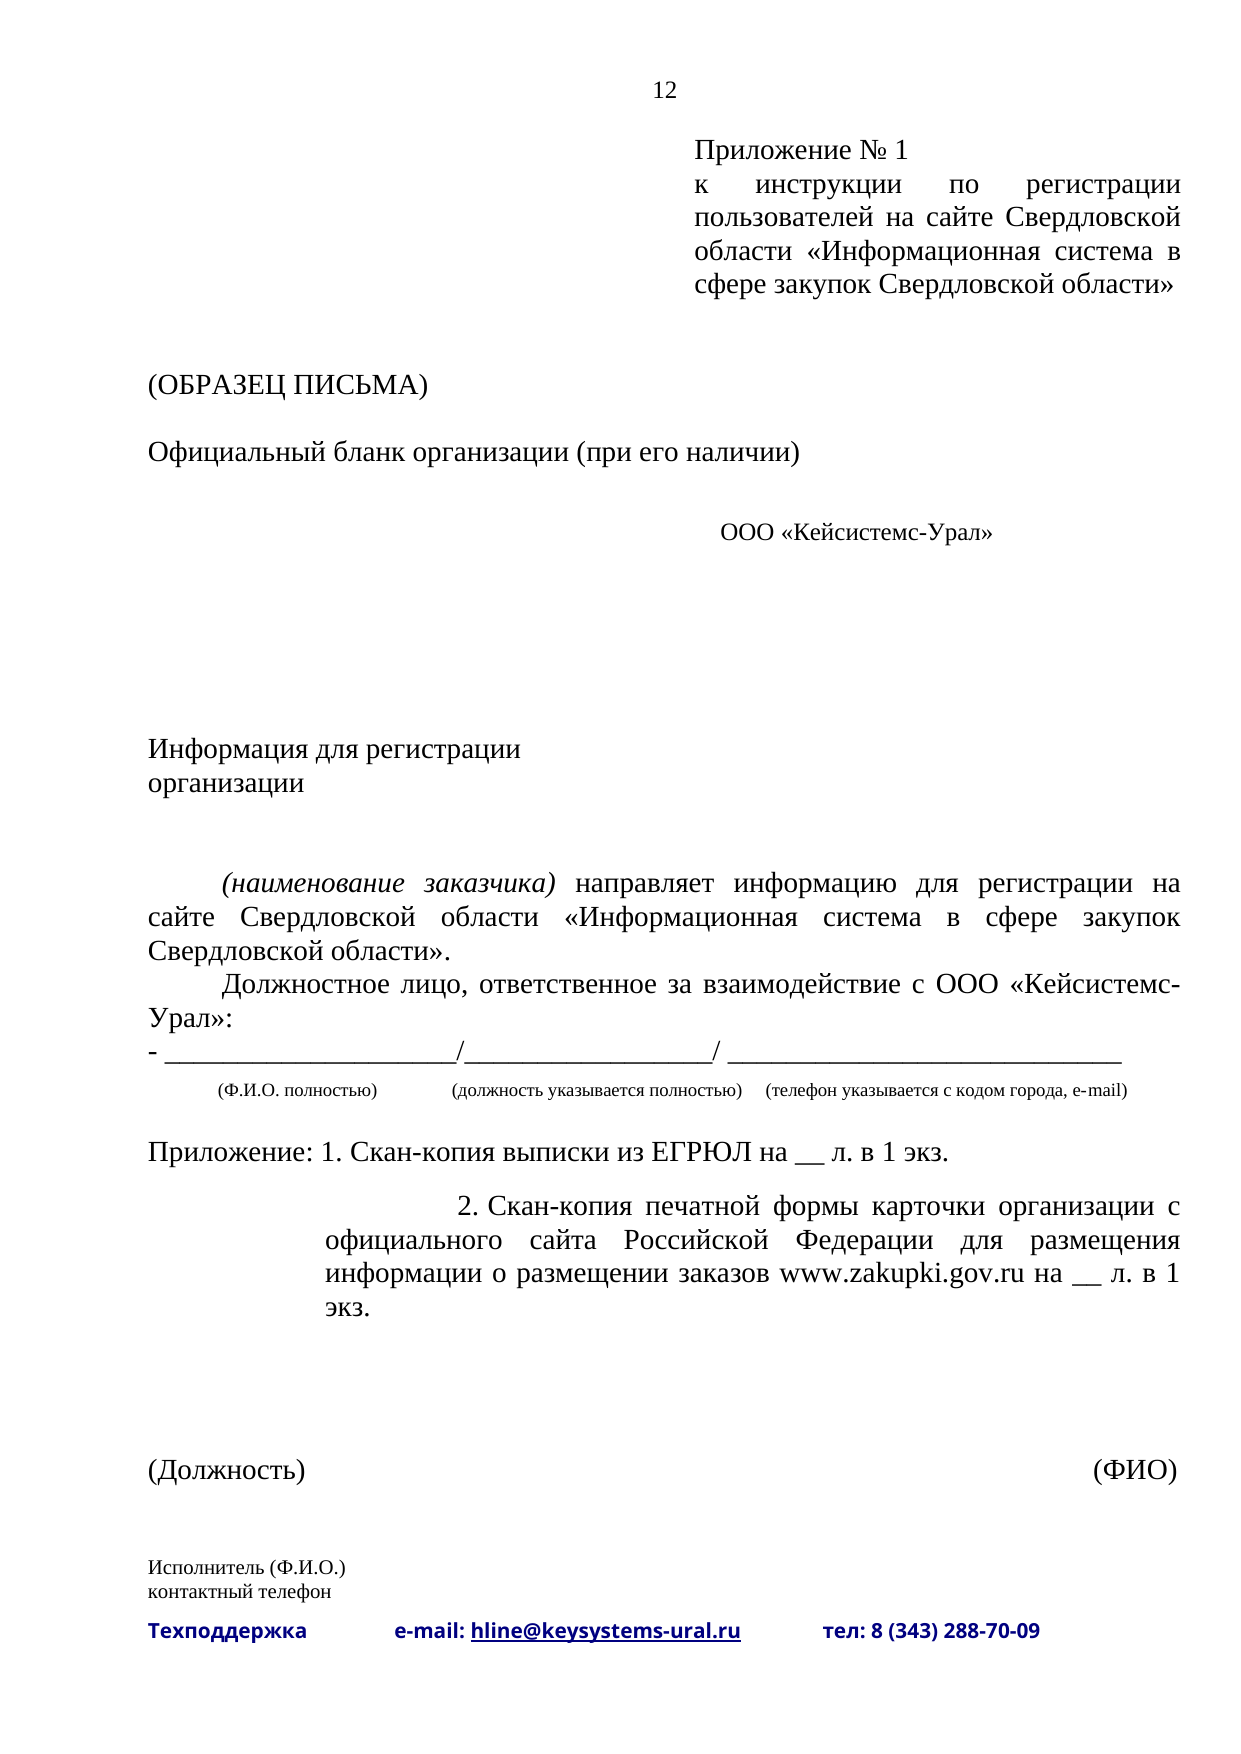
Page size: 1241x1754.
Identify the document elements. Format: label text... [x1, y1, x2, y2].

text 2. Скан-копия печатной формы карточки организации с официального сайта Российской Федерации для размещения информации о размещении заказов www.zakupki.gov.ru на __ л. в 1 экз. [148, 1188, 1181, 1322]
text Информация для регистрации [148, 731, 1181, 765]
text (наименование заказчика) направляет информацию для регистрации на сайте Свердловской области «Информационная система в сфере закупок Свердловской области». [148, 866, 1181, 966]
text Приложение: 1. Скан-копия выписки из ЕГРЮЛ на __ л. в 1 экз. [148, 1134, 1181, 1167]
text к инструкции по регистрации пользователей на сайте Свердловской области «Информационная система в сфере закупок Свердловской области» [694, 166, 1181, 300]
text организации [148, 765, 1181, 798]
text контактный телефон [148, 1579, 1181, 1603]
text Должностное лицо, ответственное за взаимодействие с ООО «Кейсистемс-Урал»: [148, 966, 1181, 1033]
text - ____________________/_________________/ ___________________________ [148, 1033, 1181, 1067]
text (Ф.И.О. полностью) (должность указывается полностью) (телефон указывается с кодом города, е-mail) [148, 1067, 1181, 1100]
text Исполнитель (Ф.И.О.) [148, 1554, 1181, 1579]
text ООО «Кейсистемс-Урал» [720, 517, 1111, 546]
text Официальный бланк организации (при его наличии) [148, 434, 1181, 468]
text Приложение № 1 [694, 132, 1181, 166]
text (Должность) (ФИО) [148, 1452, 1181, 1486]
text (ОБРАЗЕЦ ПИСЬМА) [148, 367, 1181, 401]
